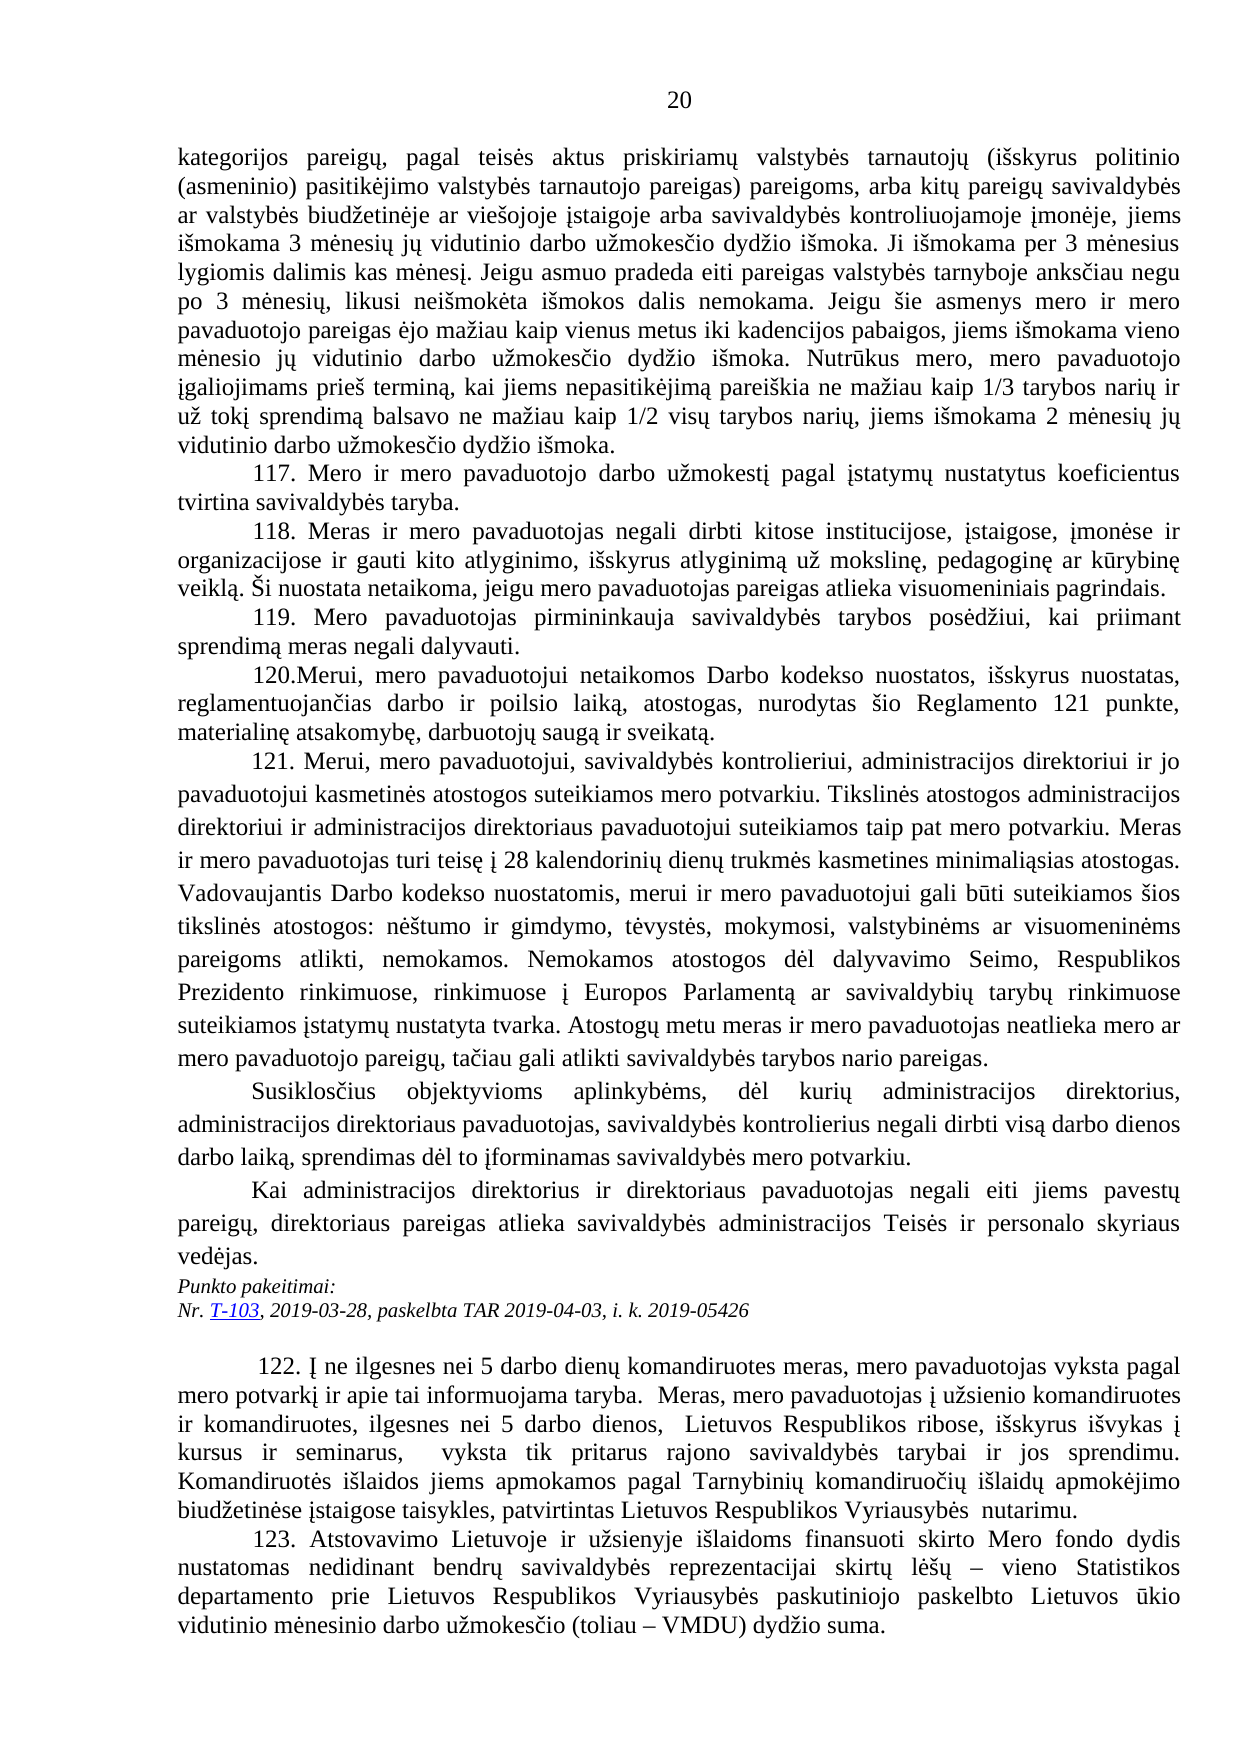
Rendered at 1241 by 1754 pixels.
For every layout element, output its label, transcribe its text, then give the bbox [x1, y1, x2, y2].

text 121. Merui, mero pavaduotojui, savivaldybės kontrolieriui, administracijos direktoriui ir jo pavaduotojui kasmetinės atostogos suteikiamos mero potvarkiu. Tikslinės atostogos administracijos direktoriui ir administracijos direktoriaus pavaduotojui suteikiamos taip pat mero potvarkiu. Meras ir mero pavaduotojas turi teisę į 28 kalendorinių dienų trukmės kasmetines minimaliąsias atostogas. Vadovaujantis Darbo kodekso nuostatomis, merui ir mero pavaduotojui gali būti suteikiamos šios tikslinės atostogos: nėštumo ir gimdymo, tėvystės, mokymosi, valstybinėms ar visuomeninėms pareigoms atlikti, nemokamos. Nemokamos atostogos dėl dalyvavimo Seimo, Respublikos Prezidento rinkimuose, rinkimuose į Europos Parlamentą ar savivaldybių tarybų rinkimuose suteikiamos įstatymų nustatyta tvarka. Atostogų metu meras ir mero pavaduotojas neatlieka mero ar mero pavaduotojo pareigų, tačiau gali atlikti savivaldybės tarybos nario pareigas. [177, 746, 1181, 1072]
text Punkto pakeitimai: [177, 1274, 1181, 1298]
text kategorijos pareigų, pagal teisės aktus priskiriamų valstybės tarnautojų (išskyrus politinio (asmeninio) pasitikėjimo valstybės tarnautojo pareigas) pareigoms, arba kitų pareigų savivaldybės ar valstybės biudžetinėje ar viešojoje įstaigoje arba savivaldybės kontroliuojamoje įmonėje, jiems išmokama 3 mėnesių jų vidutinio darbo užmokesčio dydžio išmoka. Ji išmokama per 3 mėnesius lygiomis dalimis kas mėnesį. Jeigu asmuo pradeda eiti pareigas valstybės tarnyboje anksčiau negu po 3 mėnesių, likusi neišmokėta išmokos dalis nemokama. Jeigu šie asmenys mero ir mero pavaduotojo pareigas ėjo mažiau kaip vienus metus iki kadencijos pabaigos, jiems išmokama vieno mėnesio jų vidutinio darbo užmokesčio dydžio išmoka. Nutrūkus mero, mero pavaduotojo įgaliojimams prieš terminą, kai jiems nepasitikėjimą pareiškia ne mažiau kaip 1/3 tarybos narių ir už tokį sprendimą balsavo ne mažiau kaip 1/2 visų tarybos narių, jiems išmokama 2 mėnesių jų vidutinio darbo užmokesčio dydžio išmoka. [177, 142, 1181, 458]
text 119. Mero pavaduotojas pirmininkauja savivaldybės tarybos posėdžiui, kai priimant sprendimą meras negali dalyvauti. [177, 602, 1181, 660]
text Nr. T-103, 2019-03-28, paskelbta TAR 2019-04-03, i. k. 2019-05426 [177, 1298, 1181, 1322]
text 118. Meras ir mero pavaduotojas negali dirbti kitose institucijose, įstaigose, įmonėse ir organizacijose ir gauti kito atlyginimo, išskyrus atlyginimą už mokslinę, pedagoginę ar kūrybinę veiklą. Ši nuostata netaikoma, jeigu mero pavaduotojas pareigas atlieka visuomeniniais pagrindais. [177, 516, 1181, 602]
text 120.Merui, mero pavaduotojui netaikomos Darbo kodekso nuostatos, išskyrus nuostatas, reglamentuojančias darbo ir poilsio laiką, atostogas, nurodytas šio Reglamento 121 punkte, materialinę atsakomybę, darbuotojų saugą ir sveikatą. [177, 660, 1181, 746]
text 117. Mero ir mero pavaduotojo darbo užmokestį pagal įstatymų nustatytus koeficientus tvirtina savivaldybės taryba. [177, 458, 1181, 516]
text 123. Atstovavimo Lietuvoje ir užsienyje išlaidoms finansuoti skirto Mero fondo dydis nustatomas nedidinant bendrų savivaldybės reprezentacijai skirtų lėšų – vieno Statistikos departamento prie Lietuvos Respublikos Vyriausybės paskutiniojo paskelbto Lietuvos ūkio vidutinio mėnesinio darbo užmokesčio (toliau – VMDU) dydžio suma. [177, 1524, 1181, 1639]
text 122. Į ne ilgesnes nei 5 darbo dienų komandiruotes meras, mero pavaduotojas vyksta pagal mero potvarkį ir apie tai informuojama taryba. Meras, mero pavaduotojas į užsienio komandiruotes ir komandiruotes, ilgesnes nei 5 darbo dienos, Lietuvos Respublikos ribose, išskyrus išvykas į kursus ir seminarus, vyksta tik pritarus rajono savivaldybės tarybai ir jos sprendimu. Komandiruotės išlaidos jiems apmokamos pagal Tarnybinių komandiruočių išlaidų apmokėjimo biudžetinėse įstaigose taisykles, patvirtintas Lietuvos Respublikos Vyriausybės nutarimu. [177, 1351, 1181, 1524]
text Susiklosčius objektyvioms aplinkybėms, dėl kurių administracijos direktorius, administracijos direktoriaus pavaduotojas, savivaldybės kontrolierius negali dirbti visą darbo dienos darbo laiką, sprendimas dėl to įforminamas savivaldybės mero potvarkiu. [177, 1076, 1181, 1171]
text Kai administracijos direktorius ir direktoriaus pavaduotojas negali eiti jiems pavestų pareigų, direktoriaus pareigas atlieka savivaldybės administracijos Teisės ir personalo skyriaus vedėjas. [177, 1175, 1181, 1270]
